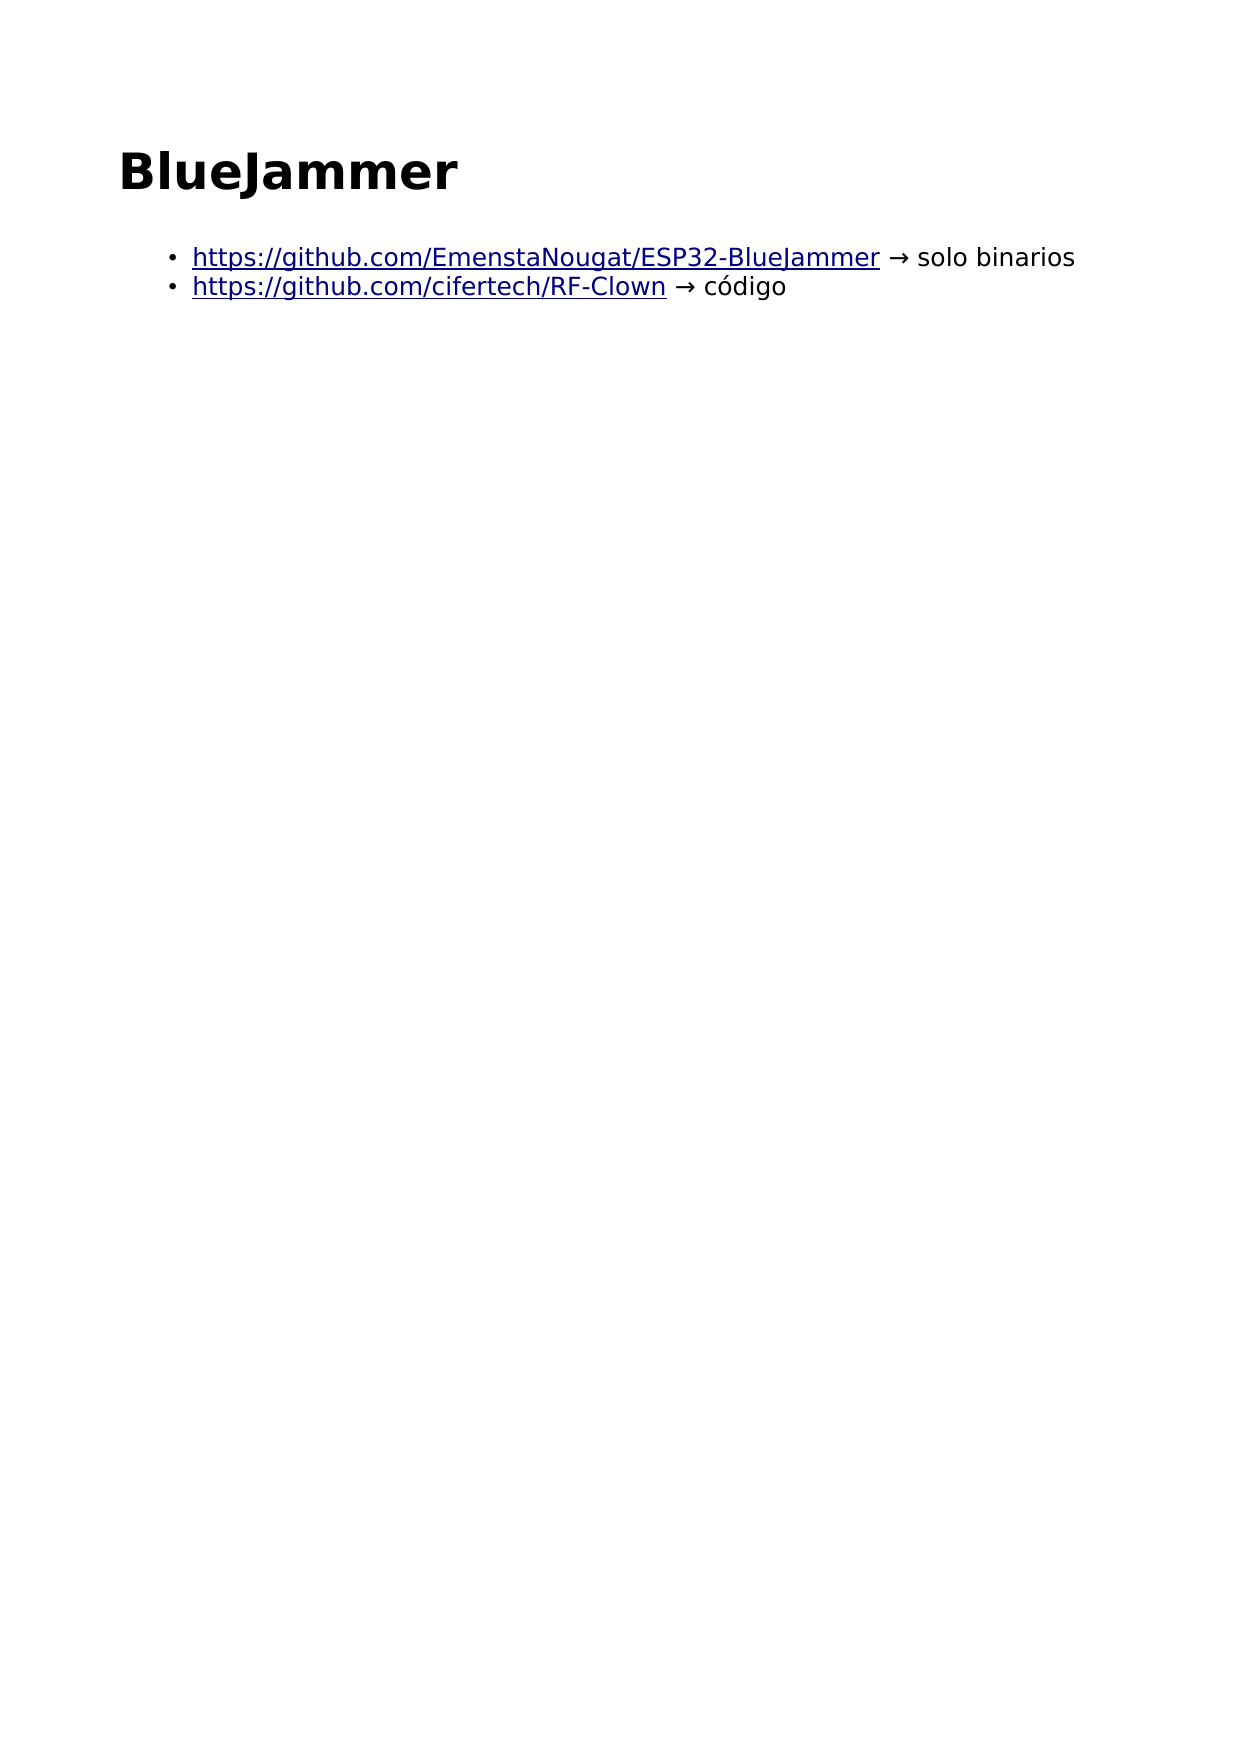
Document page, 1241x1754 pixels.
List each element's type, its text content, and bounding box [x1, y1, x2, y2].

list https://github.com/cifertech/RF-Clown → código [177, 272, 1122, 302]
list https://github.com/EmenstaNougat/ESP32-BlueJammer → solo binarios [177, 243, 1122, 272]
subtitle BlueJammer [118, 143, 1122, 201]
